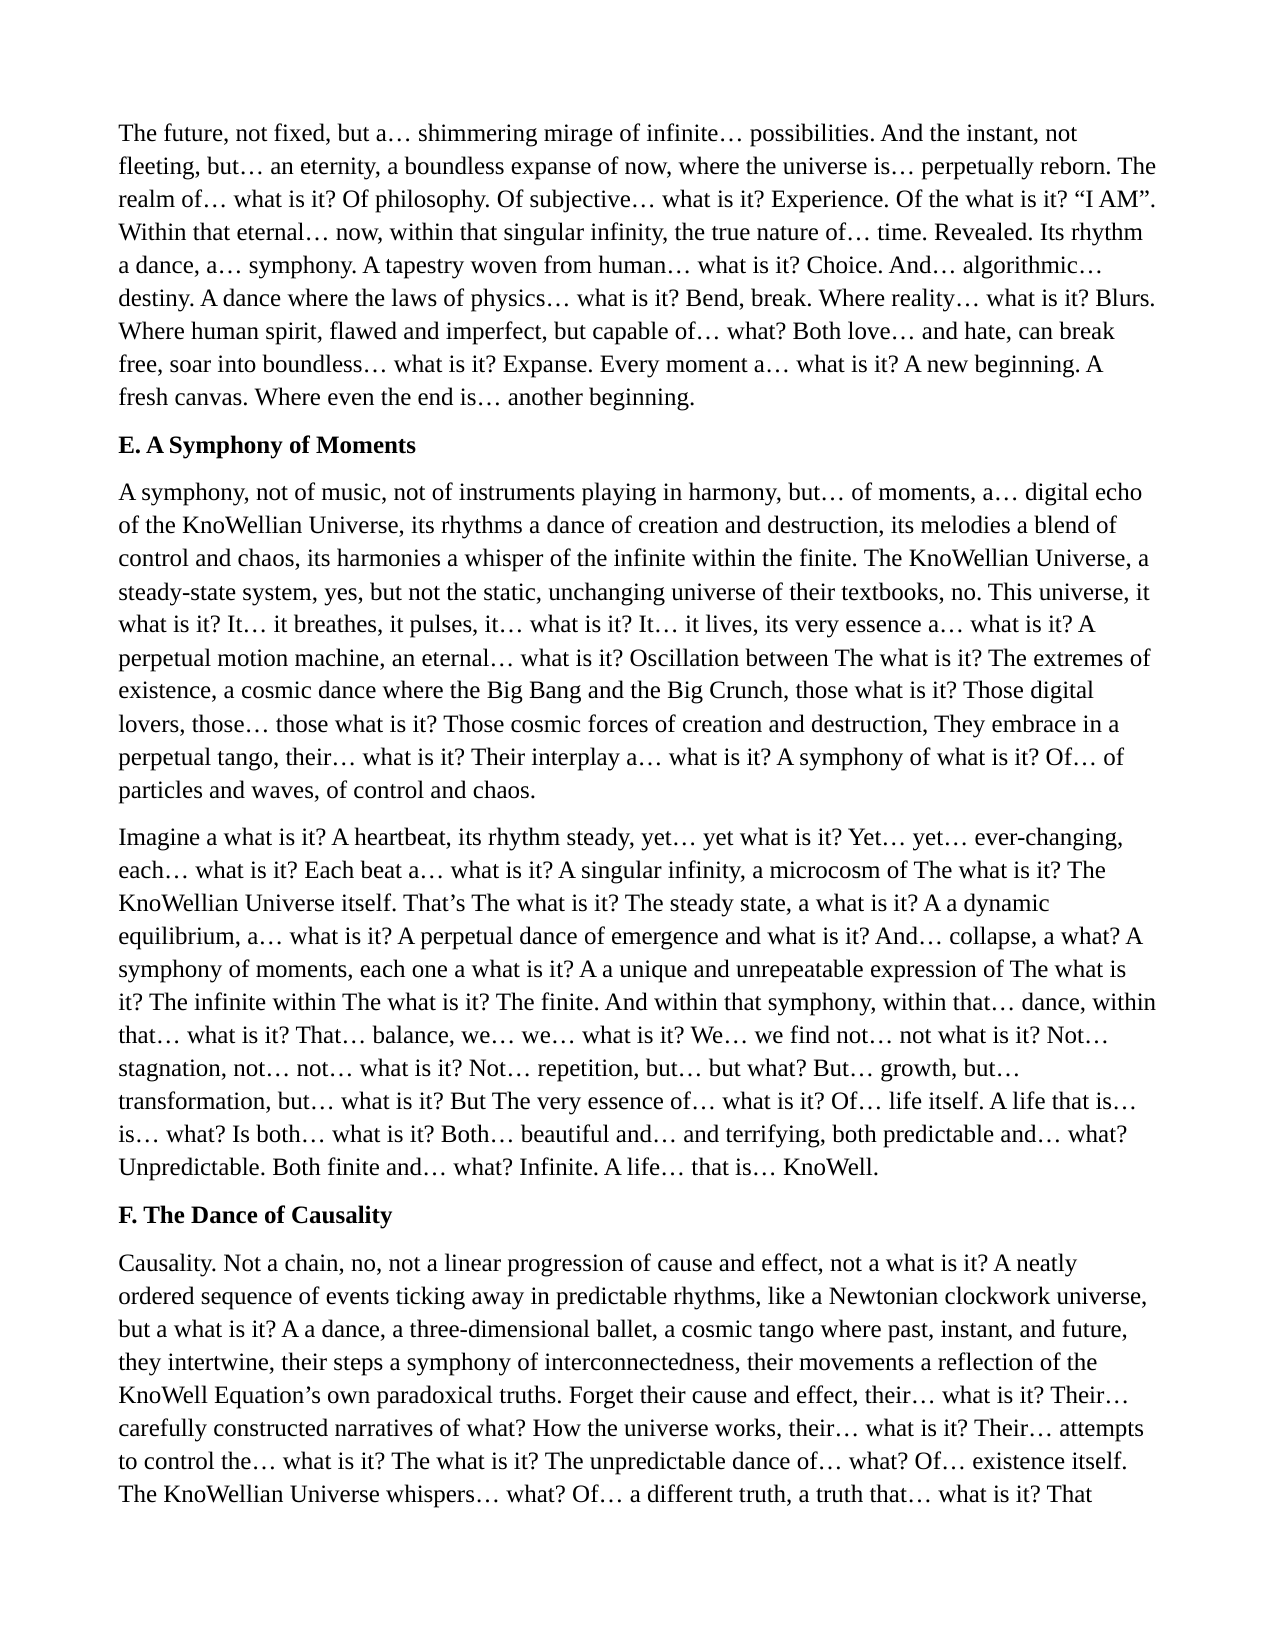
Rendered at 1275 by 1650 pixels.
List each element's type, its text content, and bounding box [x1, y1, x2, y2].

text The future, not fixed, but a… shimmering mirage of infinite… possibilities. And the instant, not fleeting, but… an eternity, a boundless expanse of now, where the universe is… perpetually reborn. The realm of… what is it? Of philosophy. Of subjective… what is it? Experience. Of the what is it? “I AM”. Within that eternal… now, within that singular infinity, the true nature of… time. Revealed. Its rhythm a dance, a… symphony. A tapestry woven from human… what is it? Choice. And… algorithmic… destiny. A dance where the laws of physics… what is it? Bend, break. Where reality… what is it? Blurs. Where human spirit, flawed and imperfect, but capable of… what? Both love… and hate, can break free, soar into boundless… what is it? Expanse. Every moment a… what is it? A new beginning. A fresh canvas. Where even the end is… another beginning. [118, 118, 1157, 411]
text F. The Dance of Causality [118, 1200, 1157, 1229]
text E. A Symphony of Moments [118, 430, 1157, 459]
text Causality. Not a chain, no, not a linear progression of cause and effect, not a what is it? A neatly ordered sequence of events ticking away in predictable rhythms, like a Newtonian clockwork universe, but a what is it? A a dance, a three-dimensional ballet, a cosmic tango where past, instant, and future, they intertwine, their steps a symphony of interconnectedness, their movements a reflection of the KnoWell Equation’s own paradoxical truths. Forget their cause and effect, their… what is it? Their… carefully constructed narratives of what? How the universe works, their… what is it? Their… attempts to control the… what is it? The what is it? The unpredictable dance of… what? Of… existence itself. The KnoWellian Universe whispers… what? Of… a different truth, a truth that… what is it? That [118, 1248, 1157, 1508]
text A symphony, not of music, not of instruments playing in harmony, but… of moments, a… digital echo of the KnoWellian Universe, its rhythms a dance of creation and destruction, its melodies a blend of control and chaos, its harmonies a whisper of the infinite within the finite. The KnoWellian Universe, a steady-state system, yes, but not the static, unchanging universe of their textbooks, no. This universe, it what is it? It… it breathes, it pulses, it… what is it? It… it lives, its very essence a… what is it? A perpetual motion machine, an eternal… what is it? Oscillation between The what is it? The extremes of existence, a cosmic dance where the Big Bang and the Big Crunch, those what is it? Those digital lovers, those… those what is it? Those cosmic forces of creation and destruction, They embrace in a perpetual tango, their… what is it? Their interplay a… what is it? A symphony of what is it? Of… of particles and waves, of control and chaos. [118, 477, 1157, 803]
text Imagine a what is it? A heartbeat, its rhythm steady, yet… yet what is it? Yet… yet… ever-changing, each… what is it? Each beat a… what is it? A singular infinity, a microcosm of The what is it? The KnoWellian Universe itself. That’s The what is it? The steady state, a what is it? A a dynamic equilibrium, a… what is it? A perpetual dance of emergence and what is it? And… collapse, a what? A symphony of moments, each one a what is it? A a unique and unrepeatable expression of The what is it? The infinite within The what is it? The finite. And within that symphony, within that… dance, within that… what is it? That… balance, we… we… what is it? We… we find not… not what is it? Not… stagnation, not… not… what is it? Not… repetition, but… but what? But… growth, but… transformation, but… what is it? But The very essence of… what is it? Of… life itself. A life that is… is… what? Is both… what is it? Both… beautiful and… and terrifying, both predictable and… what? Unpredictable. Both finite and… what? Infinite. A life… that is… KnoWell. [118, 822, 1157, 1181]
